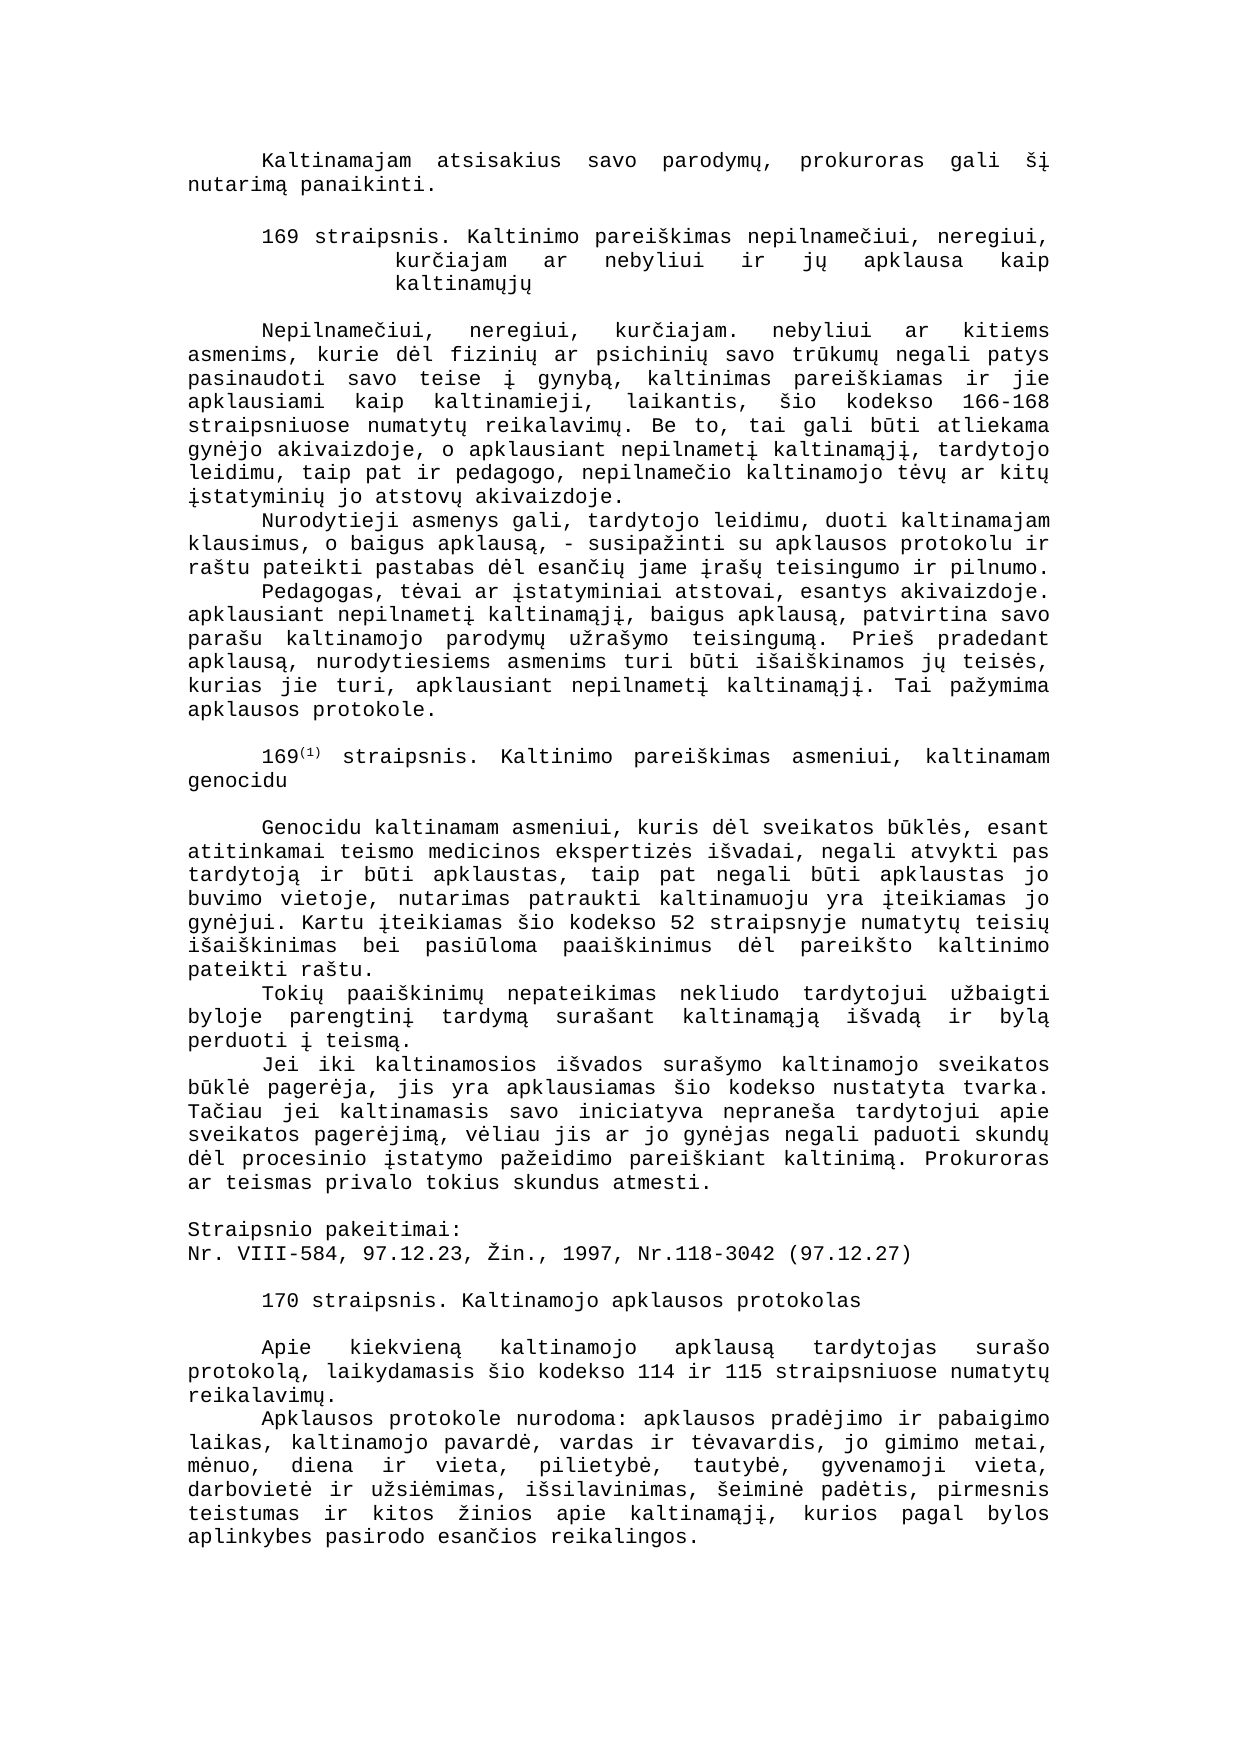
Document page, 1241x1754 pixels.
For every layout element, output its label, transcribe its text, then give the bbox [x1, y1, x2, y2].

text 169(1) straipsnis. Kaltinimo pareiškimas asmeniui, kaltinamam genocidu [187, 746, 1050, 793]
text Tokių paaiškinimų nepateikimas nekliudo tardytojui užbaigti byloje parengtinį tardymą surašant kaltinamąją išvadą ir bylą perduoti į teismą. [187, 983, 1050, 1053]
text Kaltinamajam atsisakius savo parodymų, prokuroras gali šį nutarimą panaikinti. [187, 150, 1050, 197]
text Nepilnamečiui, neregiui, kurčiajam. nebyliui ar kitiems asmenims, kurie dėl fizinių ar psichinių savo trūkumų negali patys pasinaudoti savo teise į gynybą, kaltinimas pareiškiamas ir jie apklausiami kaip kaltinamieji, laikantis, šio kodekso 166-168 straipsniuose numatytų reikalavimų. Be to, tai gali būti atliekama gynėjo akivaizdoje, o apklausiant nepilnametį kaltinamąjį, tardytojo leidimu, taip pat ir pedagogo, nepilnamečio kaltinamojo tėvų ar kitų įstatyminių jo atstovų akivaizdoje. [187, 321, 1050, 510]
text Genocidu kaltinamam asmeniui, kuris dėl sveikatos būklės, esant atitinkamai teismo medicinos ekspertizės išvadai, negali atvykti pas tardytoją ir būti apklaustas, taip pat negali būti apklaustas jo buvimo vietoje, nutarimas patraukti kaltinamuoju yra įteikiamas jo gynėjui. Kartu įteikiamas šio kodekso 52 straipsnyje numatytų teisių išaiškinimas bei pasiūloma paaiškinimus dėl pareikšto kaltinimo pateikti raštu. [187, 817, 1050, 983]
text Pedagogas, tėvai ar įstatyminiai atstovai, esantys akivaizdoje. apklausiant nepilnametį kaltinamąjį, baigus apklausą, patvirtina savo parašu kaltinamojo parodymų užrašymo teisingumą. Prieš pradedant apklausą, nurodytiesiems asmenims turi būti išaiškinamos jų teisės, kurias jie turi, apklausiant nepilnametį kaltinamąjį. Tai pažymima apklausos protokole. [187, 581, 1050, 722]
text Apklausos protokole nurodoma: apklausos pradėjimo ir pabaigimo laikas, kaltinamojo pavardė, vardas ir tėvavardis, jo gimimo metai, mėnuo, diena ir vieta, pilietybė, tautybė, gyvenamoji vieta, darbovietė ir užsiėmimas, išsilavinimas, šeiminė padėtis, pirmesnis teistumas ir kitos žinios apie kaltinamąjį, kurios pagal bylos aplinkybes pasirodo esančios reikalingos. [187, 1408, 1050, 1550]
text Nr. VIII-584, 97.12.23, Žin., 1997, Nr.118-3042 (97.12.27) [187, 1243, 1050, 1266]
text 169 straipsnis. Kaltinimo pareiškimas nepilnamečiui, neregiui, kurčiajam ar nebyliui ir jų apklausa kaip kaltinamųjų [261, 226, 1050, 297]
text 170 straipsnis. Kaltinamojo apklausos protokolas [187, 1290, 1050, 1314]
text Apie kiekvieną kaltinamojo apklausą tardytojas surašo protokolą, laikydamasis šio kodekso 114 ir 115 straipsniuose numatytų reikalavimų. [187, 1337, 1050, 1408]
text Jei iki kaltinamosios išvados surašymo kaltinamojo sveikatos būklė pagerėja, jis yra apklausiamas šio kodekso nustatyta tvarka. Tačiau jei kaltinamasis savo iniciatyva nepraneša tardytojui apie sveikatos pagerėjimą, vėliau jis ar jo gynėjas negali paduoti skundų dėl procesinio įstatymo pažeidimo pareiškiant kaltinimą. Prokuroras ar teismas privalo tokius skundus atmesti. [187, 1053, 1050, 1195]
text Nurodytieji asmenys gali, tardytojo leidimu, duoti kaltinamajam klausimus, o baigus apklausą, - susipažinti su apklausos protokolu ir raštu pateikti pastabas dėl esančių jame įrašų teisingumo ir pilnumo. [187, 510, 1050, 581]
text Straipsnio pakeitimai: [187, 1219, 1050, 1243]
